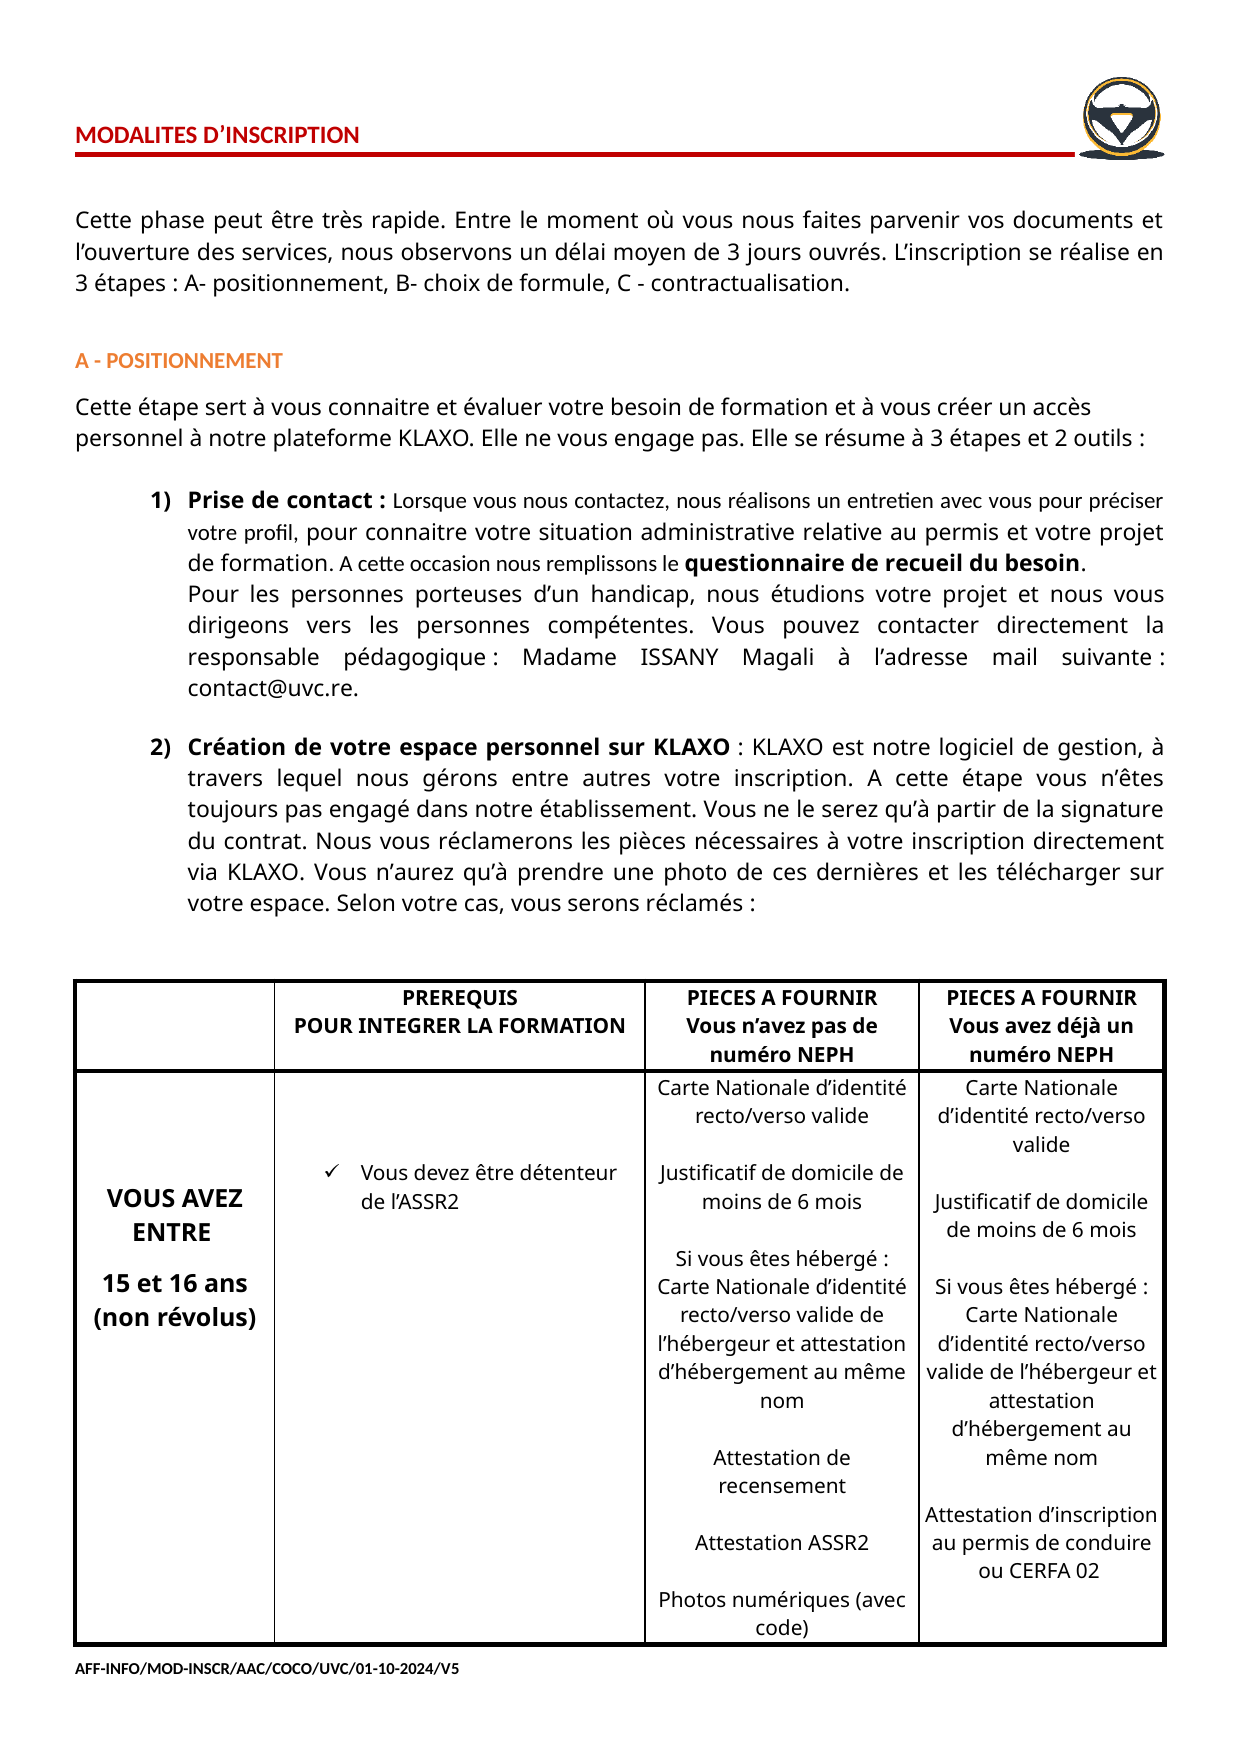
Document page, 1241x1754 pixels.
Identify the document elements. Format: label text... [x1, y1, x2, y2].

text A - POSITIONNEMENT [75, 346, 1165, 374]
table_header PIECES A FOURNIR Vous n’avez pas de numéro NEPH [646, 983, 918, 1068]
table_header [77, 983, 274, 1068]
table_header PREREQUIS POUR INTEGRER LA FORMATION [275, 983, 644, 1068]
text MODALITES D’INSCRIPTION [75, 120, 1074, 152]
table_cell Vous devez être détenteur de l’ASSR2 [275, 1073, 644, 1642]
list Pour les personnes porteuses d’un handicap, nous étudions votre projet et nous vous dirigeons vers les personnes compétentes. Vous pouvez contacter directement la responsable pédagogique : Madame ISSANY Magali à l’adresse mail suivante : contact@uvc.re. [187, 578, 1165, 703]
text Cette étape sert à vous connaitre et évaluer votre besoin de formation et à vous créer un accès personnel à notre plateforme KLAXO. Elle ne vous engage pas. Elle se résume à 3 étapes et 2 outils : [75, 390, 1165, 453]
table_cell VOUS AVEZ ENTRE 15 et 16 ans (non révolus) [77, 1073, 274, 1642]
list Création de votre espace personnel sur KLAXO : KLAXO est notre logiciel de gestion, à travers lequel nous gérons entre autres votre inscription. A cette étape vous n’êtes toujours pas engagé dans notre établissement. Vous ne le serez qu’à partir de la signature du contrat. Nous vous réclamerons les pièces nécessaires à votre inscription directement via KLAXO. Vous n’aurez qu’à prendre une photo de ces dernières et les télécharger sur votre espace. Selon votre cas, vous serons réclamés : [150, 731, 1165, 918]
table_cell Carte Nationale d’identité recto/verso valide Justificatif de domicile de moins de 6 mois Si vous êtes hébergé : Carte Nationale d’identité recto/verso valide de l’hébergeur et attestation d’hébergement au même nom Attestation de recensement Attestation ASSR2 Photos numériques (avec code) [646, 1073, 918, 1642]
table_header PIECES A FOURNIR Vous avez déjà un numéro NEPH [920, 983, 1162, 1068]
list Prise de contact : Lorsque vous nous contactez, nous réalisons un entretien avec vous pour préciser votre profil, pour connaitre votre situation administrative relative au permis et votre projet de formation. A cette occasion nous remplissons le questionnaire de recueil du besoin. [150, 484, 1165, 578]
table_cell Carte Nationale d’identité recto/verso valide Justificatif de domicile de moins de 6 mois Si vous êtes hébergé : Carte Nationale d’identité recto/verso valide de l’hébergeur et attestation d’hébergement au même nom Attestation d’inscription au permis de conduire ou CERFA 02 [920, 1073, 1162, 1642]
text Cette phase peut être très rapide. Entre le moment où vous nous faites parvenir vos documents et l’ouverture des services, nous observons un délai moyen de 3 jours ouvrés. L’inscription se réalise en 3 étapes : A- positionnement, B- choix de formule, C - contractualisation. [75, 204, 1165, 298]
